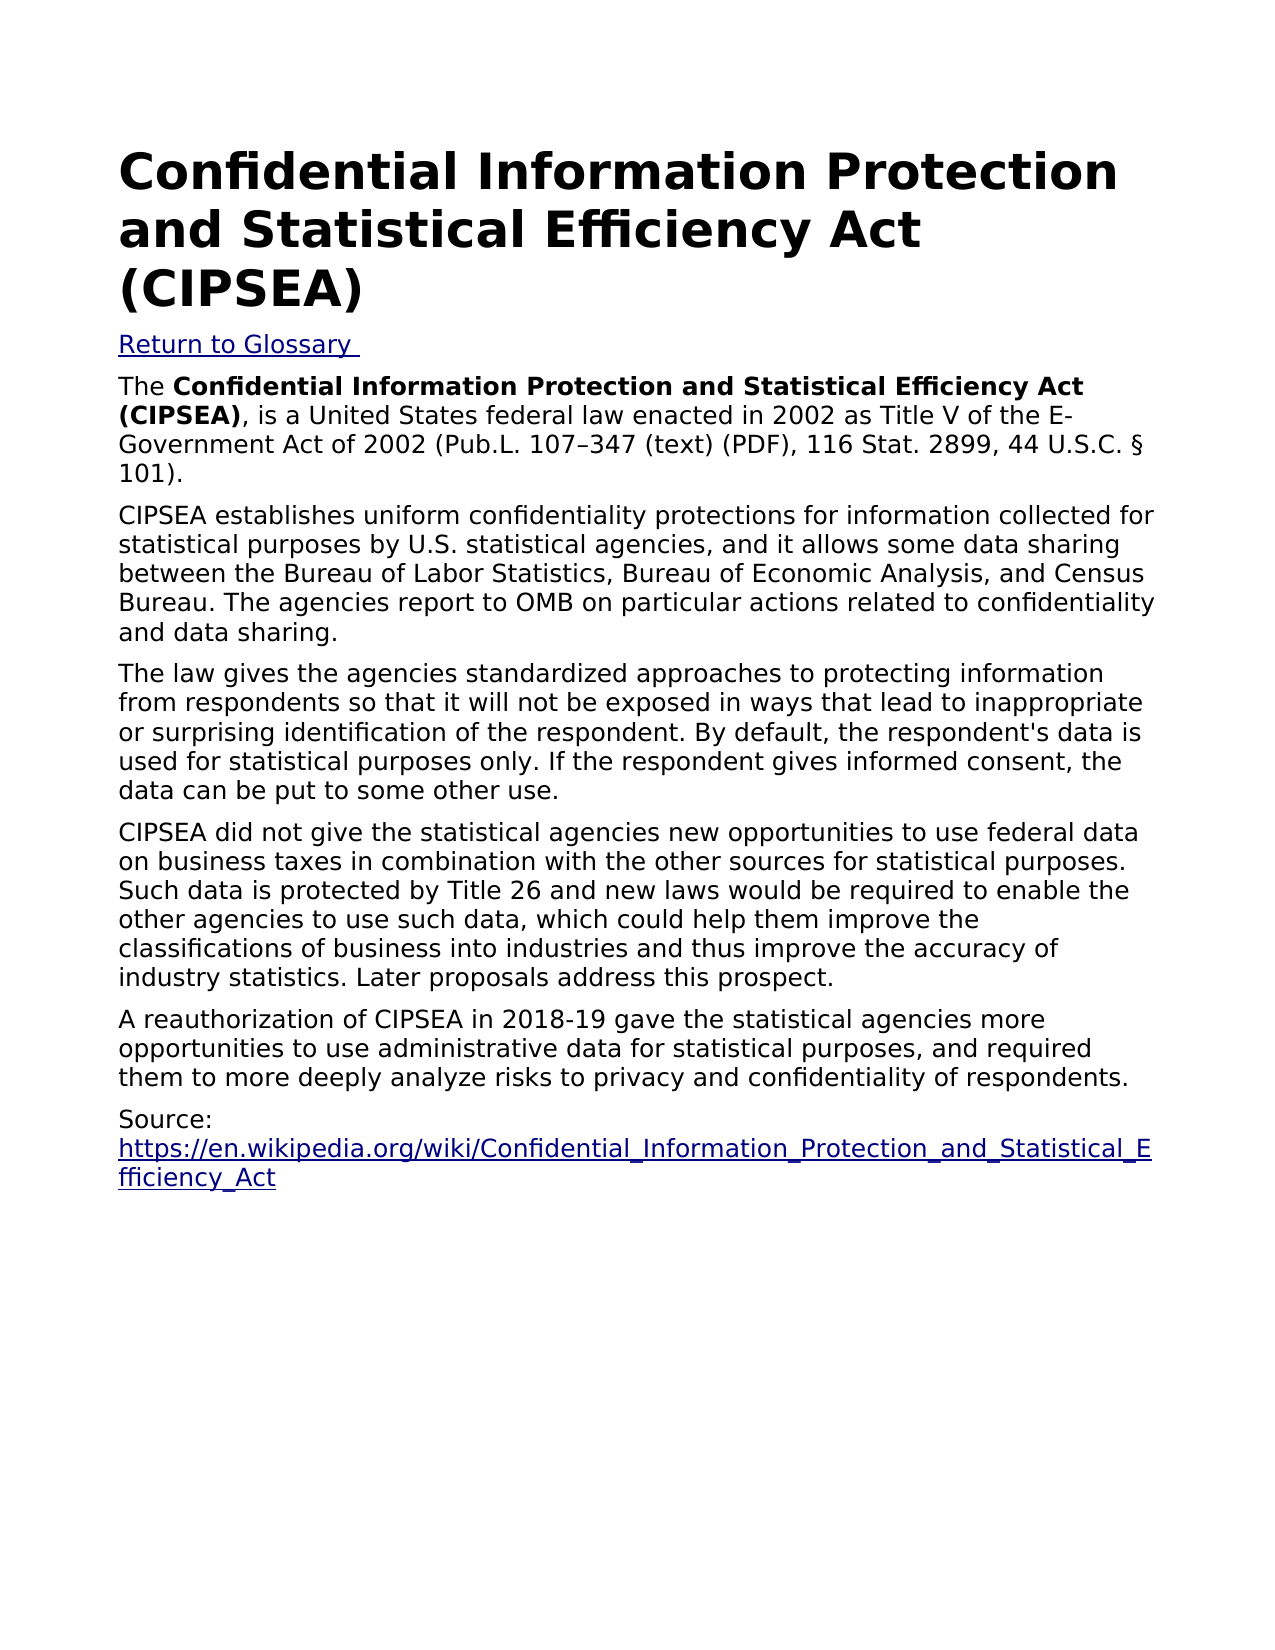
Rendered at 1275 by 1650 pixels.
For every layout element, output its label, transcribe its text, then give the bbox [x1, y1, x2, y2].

subtitle Confidential Information Protection and Statistical Efficiency Act (CIPSEA) [118, 143, 1157, 318]
text CIPSEA did not give the statistical agencies new opportunities to use federal data on business taxes in combination with the other sources for statistical purposes. Such data is protected by Title 26 and new laws would be required to enable the other agencies to use such data, which could help them improve the classifications of business into industries and thus improve the accuracy of industry statistics. Later proposals address this prospect. [118, 818, 1157, 993]
text A reauthorization of CIPSEA in 2018-19 gave the statistical agencies more opportunities to use administrative data for statistical purposes, and required them to more deeply analyze risks to privacy and confidentiality of respondents. [118, 1005, 1157, 1093]
text The law gives the agencies standardized approaches to protecting information from respondents so that it will not be exposed in ways that lead to inappropriate or surprising identification of the respondent. By default, the respondent's data is used for statistical purposes only. If the respondent gives informed consent, the data can be put to some other use. [118, 659, 1157, 805]
text Source: https://en.wikipedia.org/wiki/Confidential_Information_Protection_and_Statistical_Efficiency_Act [118, 1105, 1157, 1193]
text Return to Glossary [118, 330, 1157, 359]
text CIPSEA establishes uniform confidentiality protections for information collected for statistical purposes by U.S. statistical agencies, and it allows some data sharing between the Bureau of Labor Statistics, Bureau of Economic Analysis, and Census Bureau. The agencies report to OMB on particular actions related to confidentiality and data sharing. [118, 501, 1157, 647]
text The Confidential Information Protection and Statistical Efficiency Act (CIPSEA), is a United States federal law enacted in 2002 as Title V of the E-Government Act of 2002 (Pub.L. 107–347 (text) (PDF), 116 Stat. 2899, 44 U.S.C. § 101). [118, 372, 1157, 489]
